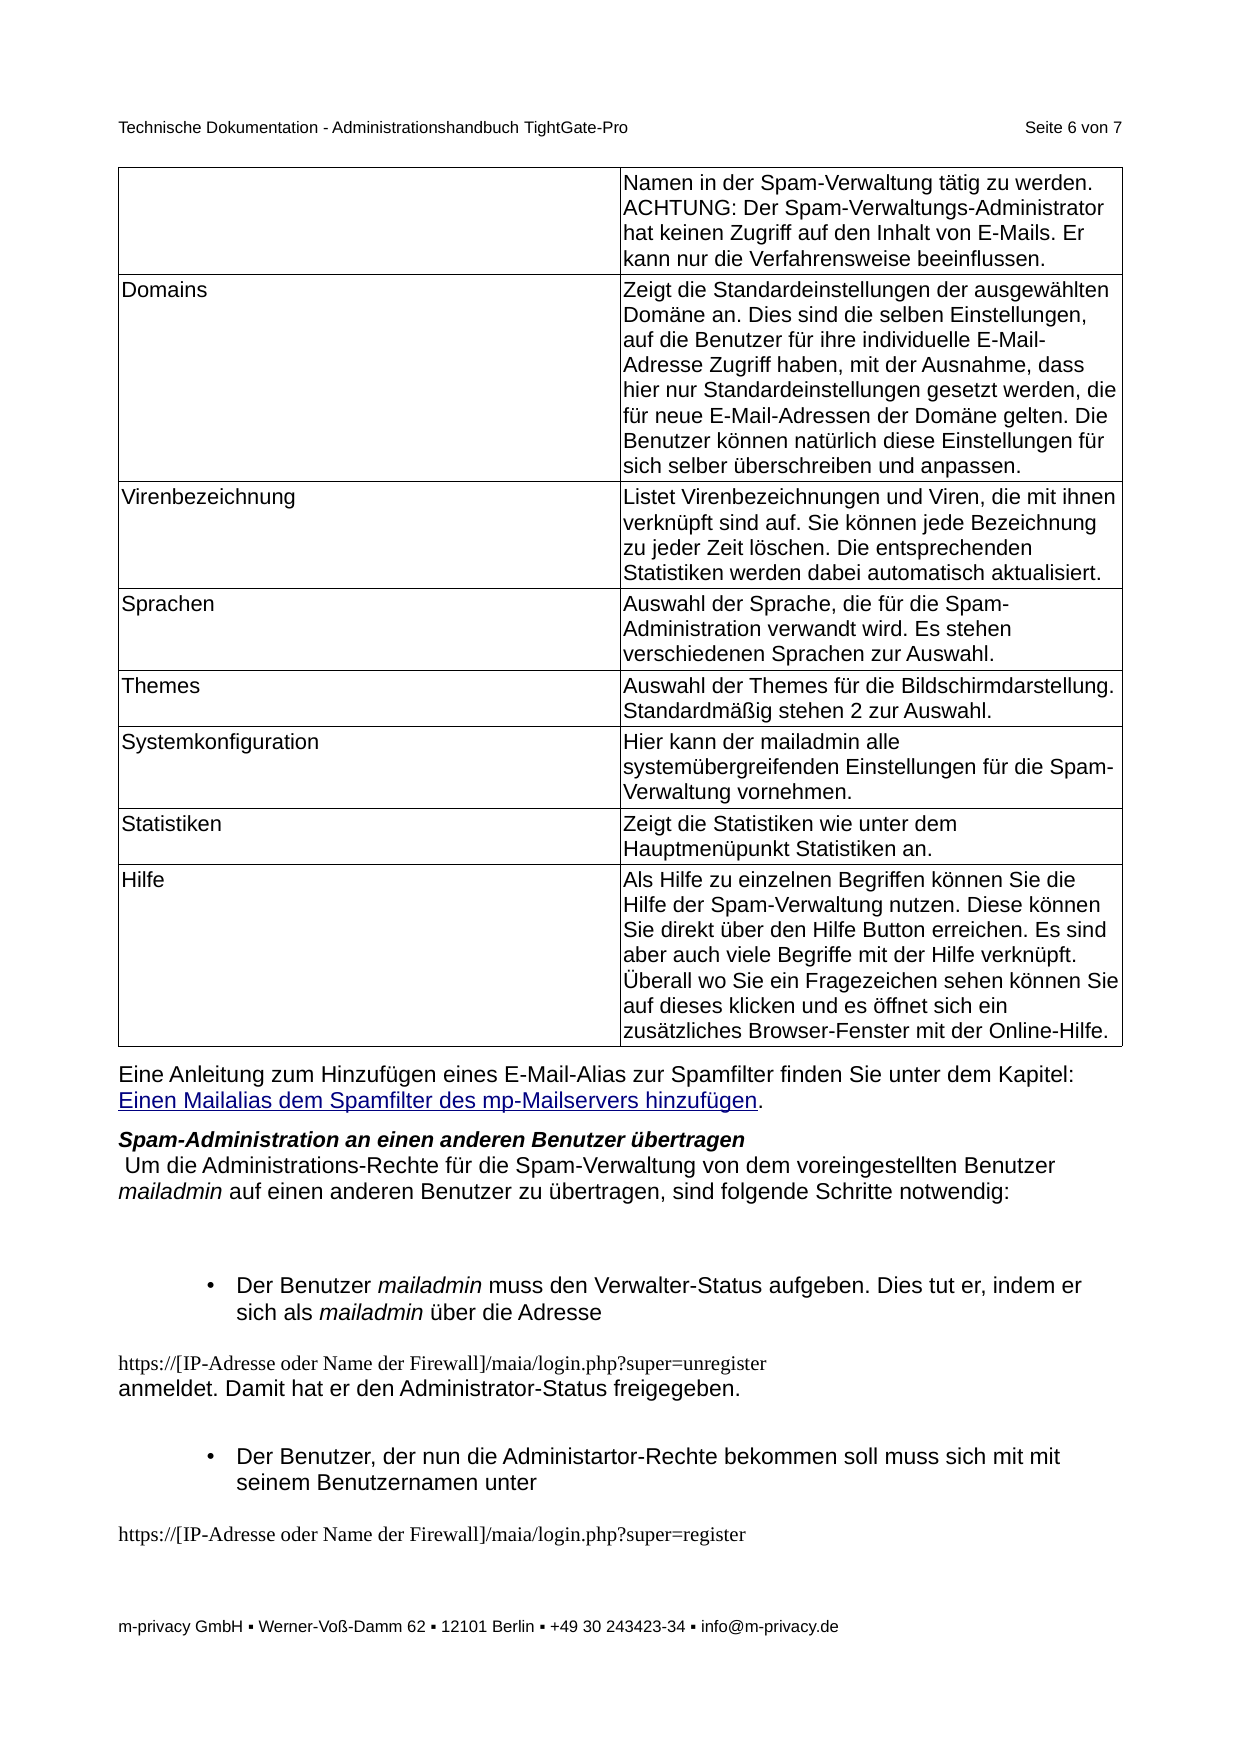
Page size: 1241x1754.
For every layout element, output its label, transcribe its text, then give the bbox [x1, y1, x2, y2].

table_cell Listet Virenbezeichnungen und Viren, die mit ihnen verknüpft sind auf. Sie können jede Bezeichnung zu jeder Zeit löschen. Die entsprechenden Statistiken werden dabei automatisch aktualisiert. [621, 482, 1122, 588]
text anmeldet. Damit hat er den Administrator-Status freigegeben. [118, 1375, 1122, 1402]
table_cell Sprachen [119, 589, 620, 669]
list Der Benutzer, der nun die Administartor-Rechte bekommen soll muss sich mit mit seinem Benutzernamen unter [207, 1443, 1122, 1522]
table_cell Hilfe [119, 865, 620, 1046]
table_cell Namen in der Spam-Verwaltung tätig zu werden. ACHTUNG: Der Spam-Verwaltungs-Administrator hat keinen Zugriff auf den Inhalt von E-Mails. Er kann nur die Verfahrensweise beeinflussen. [621, 168, 1122, 273]
table_cell Auswahl der Sprache, die für die Spam-Administration verwandt wird. Es stehen verschiedenen Sprachen zur Auswahl. [621, 589, 1122, 669]
table_cell Domains [119, 275, 620, 481]
table_cell [119, 168, 620, 273]
table_cell Zeigt die Standardeinstellungen der ausgewählten Domäne an. Dies sind die selben Einstellungen, auf die Benutzer für ihre individuelle E-Mail-Adresse Zugriff haben, mit der Ausnahme, dass hier nur Standardeinstellungen gesetzt werden, die für neue E-Mail-Adressen der Domäne gelten. Die Benutzer können natürlich diese Einstellungen für sich selber überschreiben und anpassen. [621, 275, 1122, 481]
table_cell Statistiken [119, 809, 620, 864]
list Der Benutzer mailadmin muss den Verwalter-Status aufgeben. Dies tut er, indem er sich als mailadmin über die Adresse [207, 1272, 1122, 1351]
table_cell Themes [119, 671, 620, 726]
table_cell Als Hilfe zu einzelnen Begriffen können Sie die Hilfe der Spam-Verwaltung nutzen. Diese können Sie direkt über den Hilfe Button erreichen. Es sind aber auch viele Begriffe mit der Hilfe verknüpft. Überall wo Sie ein Fragezeichen sehen können Sie auf dieses klicken und es öffnet sich ein zusätzliches Browser-Fenster mit der Online-Hilfe. [621, 865, 1122, 1046]
table_cell Systemkonfiguration [119, 727, 620, 807]
text Eine Anleitung zum Hinzufügen eines E-Mail-Alias zur Spamfilter finden Sie unter dem Kapitel: Einen Mailalias dem Spamfilter des mp-Mailservers hinzufügen. [118, 1061, 1122, 1114]
table_cell Virenbezeichnung [119, 482, 620, 588]
table_cell Auswahl der Themes für die Bildschirmdarstellung. Standardmäßig stehen 2 zur Auswahl. [621, 671, 1122, 726]
text https://[IP-Adresse oder Name der Firewall]/maia/login.php?super=unregister [118, 1351, 1122, 1375]
table_cell Zeigt die Statistiken wie unter dem Hauptmenüpunkt Statistiken an. [621, 809, 1122, 864]
text Spam-Administration an einen anderen Benutzer übertragen Um die Administrations-Rechte für die Spam-Verwaltung von dem voreingestellten Benutzer mailadmin auf einen anderen Benutzer zu übertragen, sind folgende Schritte notwendig: [118, 1126, 1122, 1231]
text https://[IP-Adresse oder Name der Firewall]/maia/login.php?super=register [118, 1522, 1122, 1546]
table_cell Hier kann der mailadmin alle systemübergreifenden Einstellungen für die Spam-Verwaltung vornehmen. [621, 727, 1122, 807]
